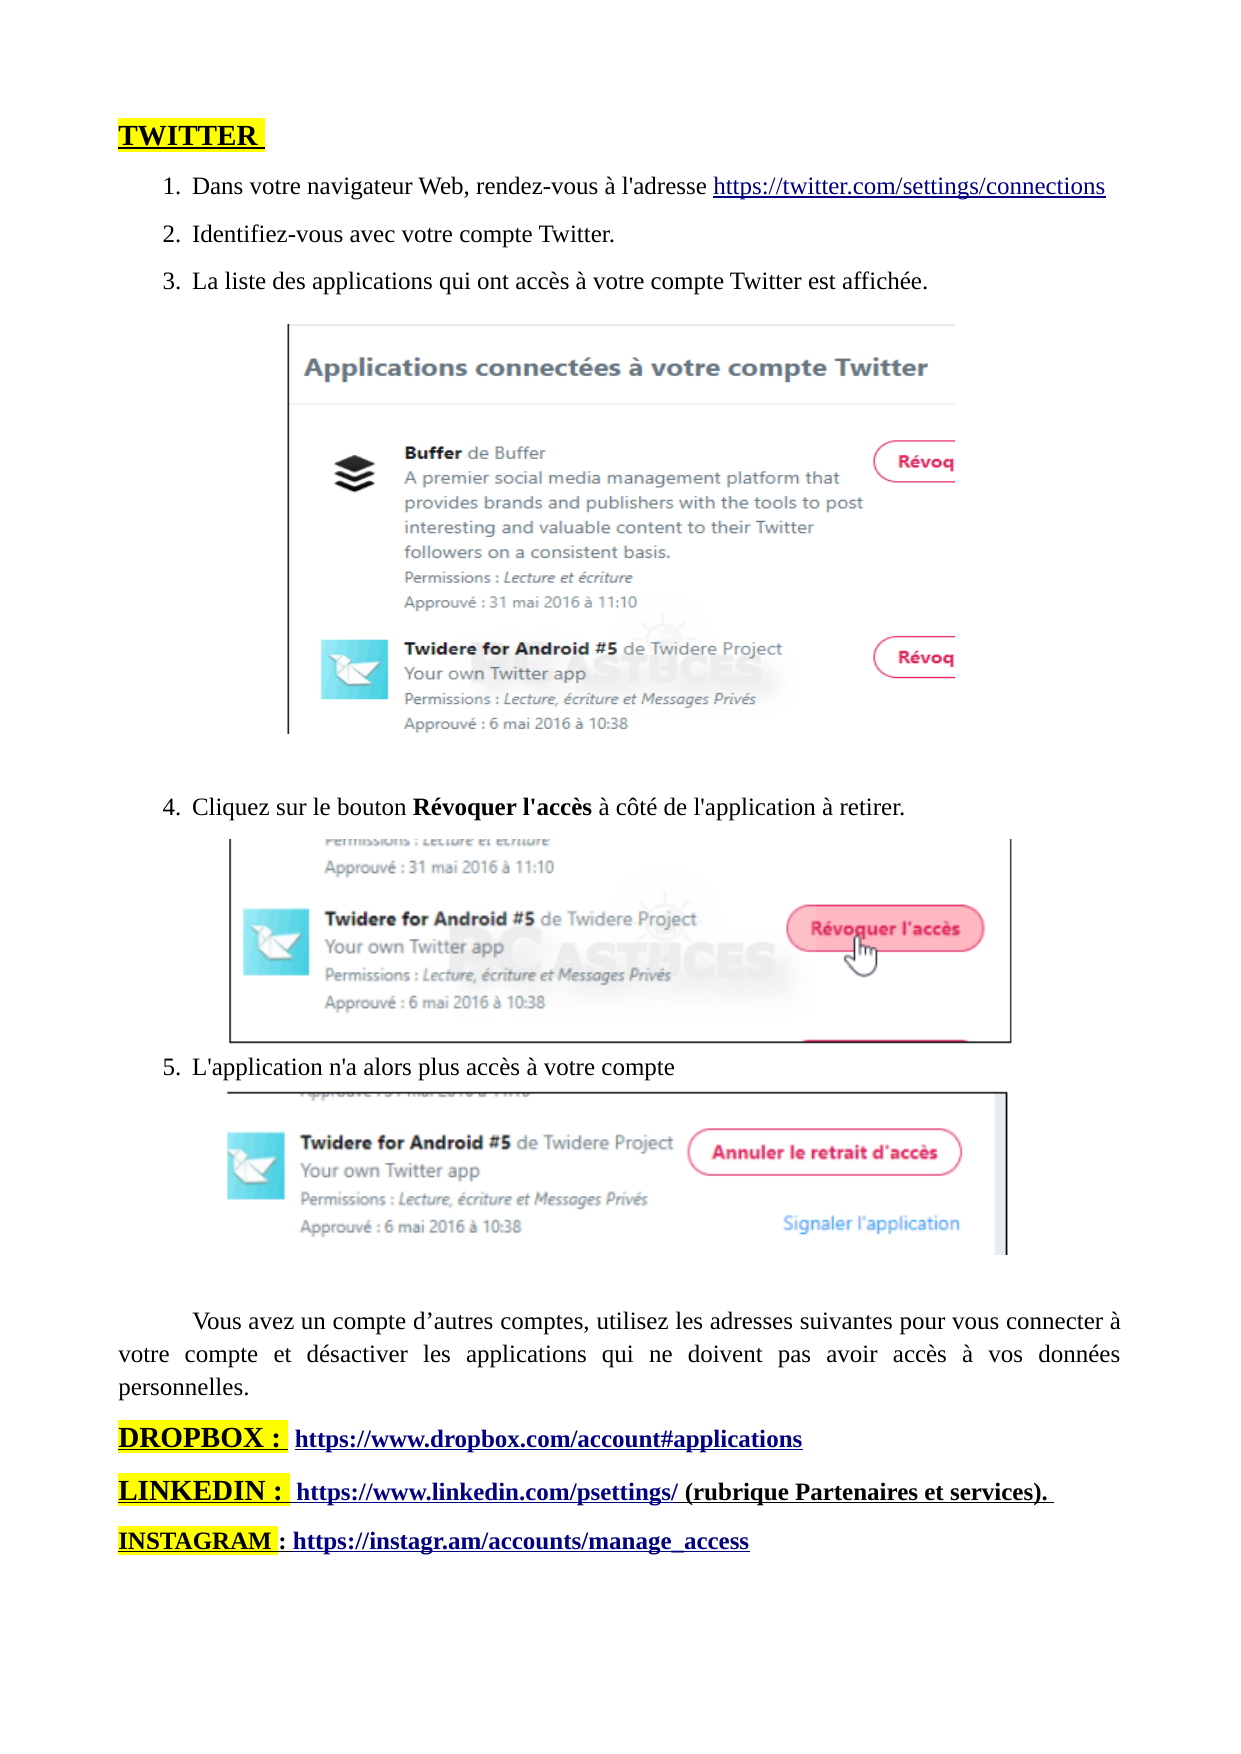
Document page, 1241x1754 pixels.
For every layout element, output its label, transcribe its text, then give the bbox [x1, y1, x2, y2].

text DROPBOX : https://www.dropbox.com/account#applications [118, 1420, 1122, 1453]
picture [285, 324, 956, 734]
text Vous avez un compte d’autres comptes, utilisez les adresses suivantes pour vous connecter à votre compte et désactiver les applications qui ne doivent pas avoir accès à vos données personnelles. [118, 1306, 1122, 1401]
list Dans votre navigateur Web, rendez-vous à l'adresse https://twitter.com/settings/connections [162, 171, 1122, 200]
picture [228, 839, 1012, 1048]
text LINKEDIN : https://www.linkedin.com/psettings/ (rubrique Partenaires et services). [118, 1473, 1122, 1506]
list La liste des applications qui ont accès à votre compte Twitter est affichée. [162, 266, 1122, 295]
list Identifiez-vous avec votre compte Twitter. [162, 219, 1122, 248]
text INSTAGRAM : https://instagr.am/accounts/manage_access [118, 1526, 1122, 1555]
text TWITTER [118, 118, 1122, 152]
picture [227, 1087, 1017, 1255]
list L'application n'a alors plus accès à votre compte [162, 840, 1122, 1081]
list Cliquez sur le bouton Révoquer l'accès à côté de l'application à retirer. [162, 792, 1122, 821]
